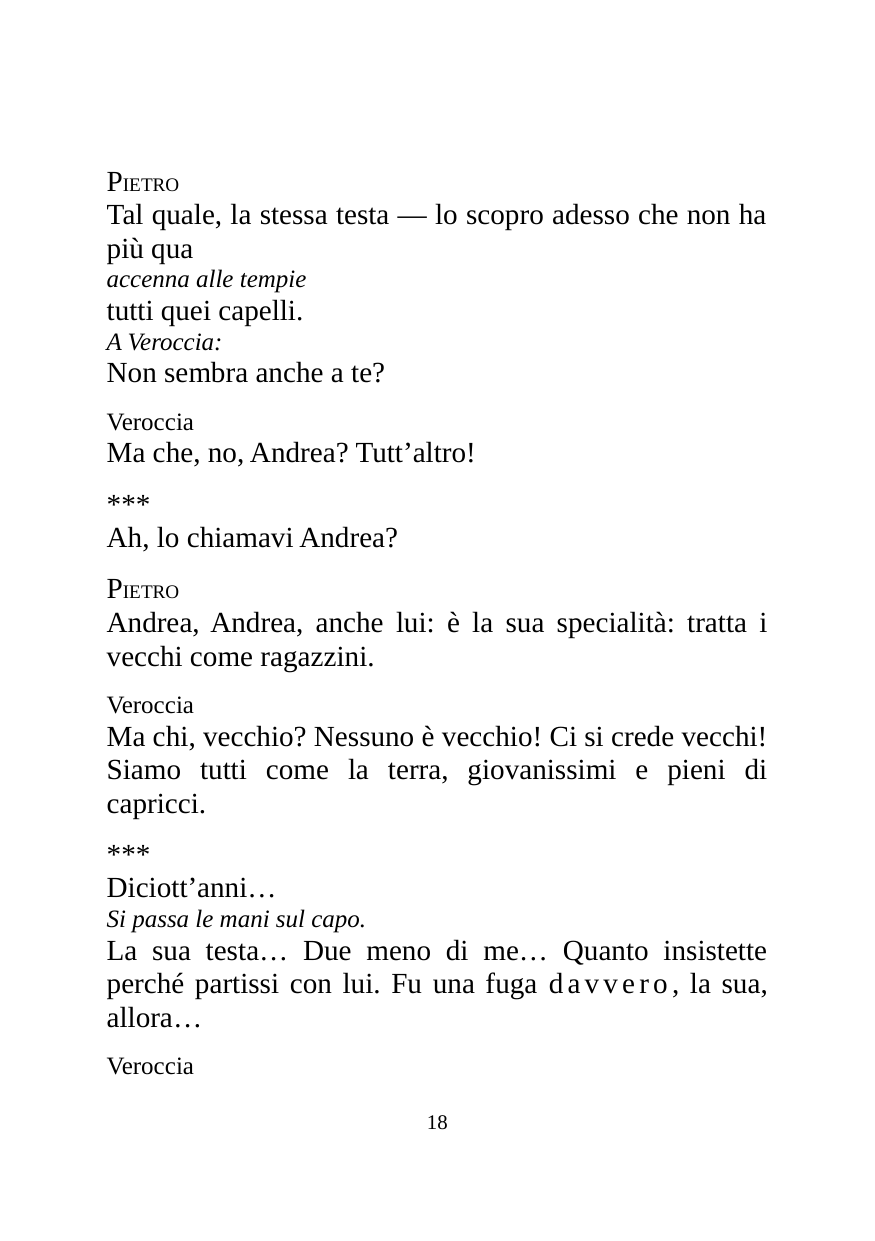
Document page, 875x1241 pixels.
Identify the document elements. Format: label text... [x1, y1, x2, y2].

text Ma chi, vecchio? Nessuno è vecchio! Ci si crede vecchi! Siamo tutti come la terra, giovanissimi e pieni di capricci. [106, 719, 768, 819]
text accenna alle tempie [106, 264, 768, 293]
text *** [106, 487, 768, 520]
text Si passa le mani sul capo. [106, 904, 768, 933]
text A Veroccia: [106, 327, 768, 356]
text Pietro [106, 572, 768, 605]
text Veroccia [106, 407, 768, 436]
text tutti quei capelli. [106, 293, 768, 327]
text Tal quale, la stessa testa — lo scopro adesso che non ha più qua [106, 197, 768, 264]
text Diciott’anni… [106, 871, 768, 904]
text Andrea, Andrea, anche lui: è la sua specialità: tratta i vecchi come ragazzini. [106, 605, 768, 672]
text La sua testa… Due meno di me… Quanto insistette perché partissi con lui. Fu una fuga davvero, la sua, allora… [106, 933, 768, 1033]
text Veroccia [106, 1051, 768, 1080]
text Non sembra anche a te? [106, 356, 768, 389]
text Ma che, no, Andrea? Tutt’altro! [106, 436, 768, 469]
text Pietro [106, 164, 768, 197]
text Ah, lo chiamavi Andrea? [106, 520, 768, 554]
text Veroccia [106, 690, 768, 719]
text *** [106, 837, 768, 871]
